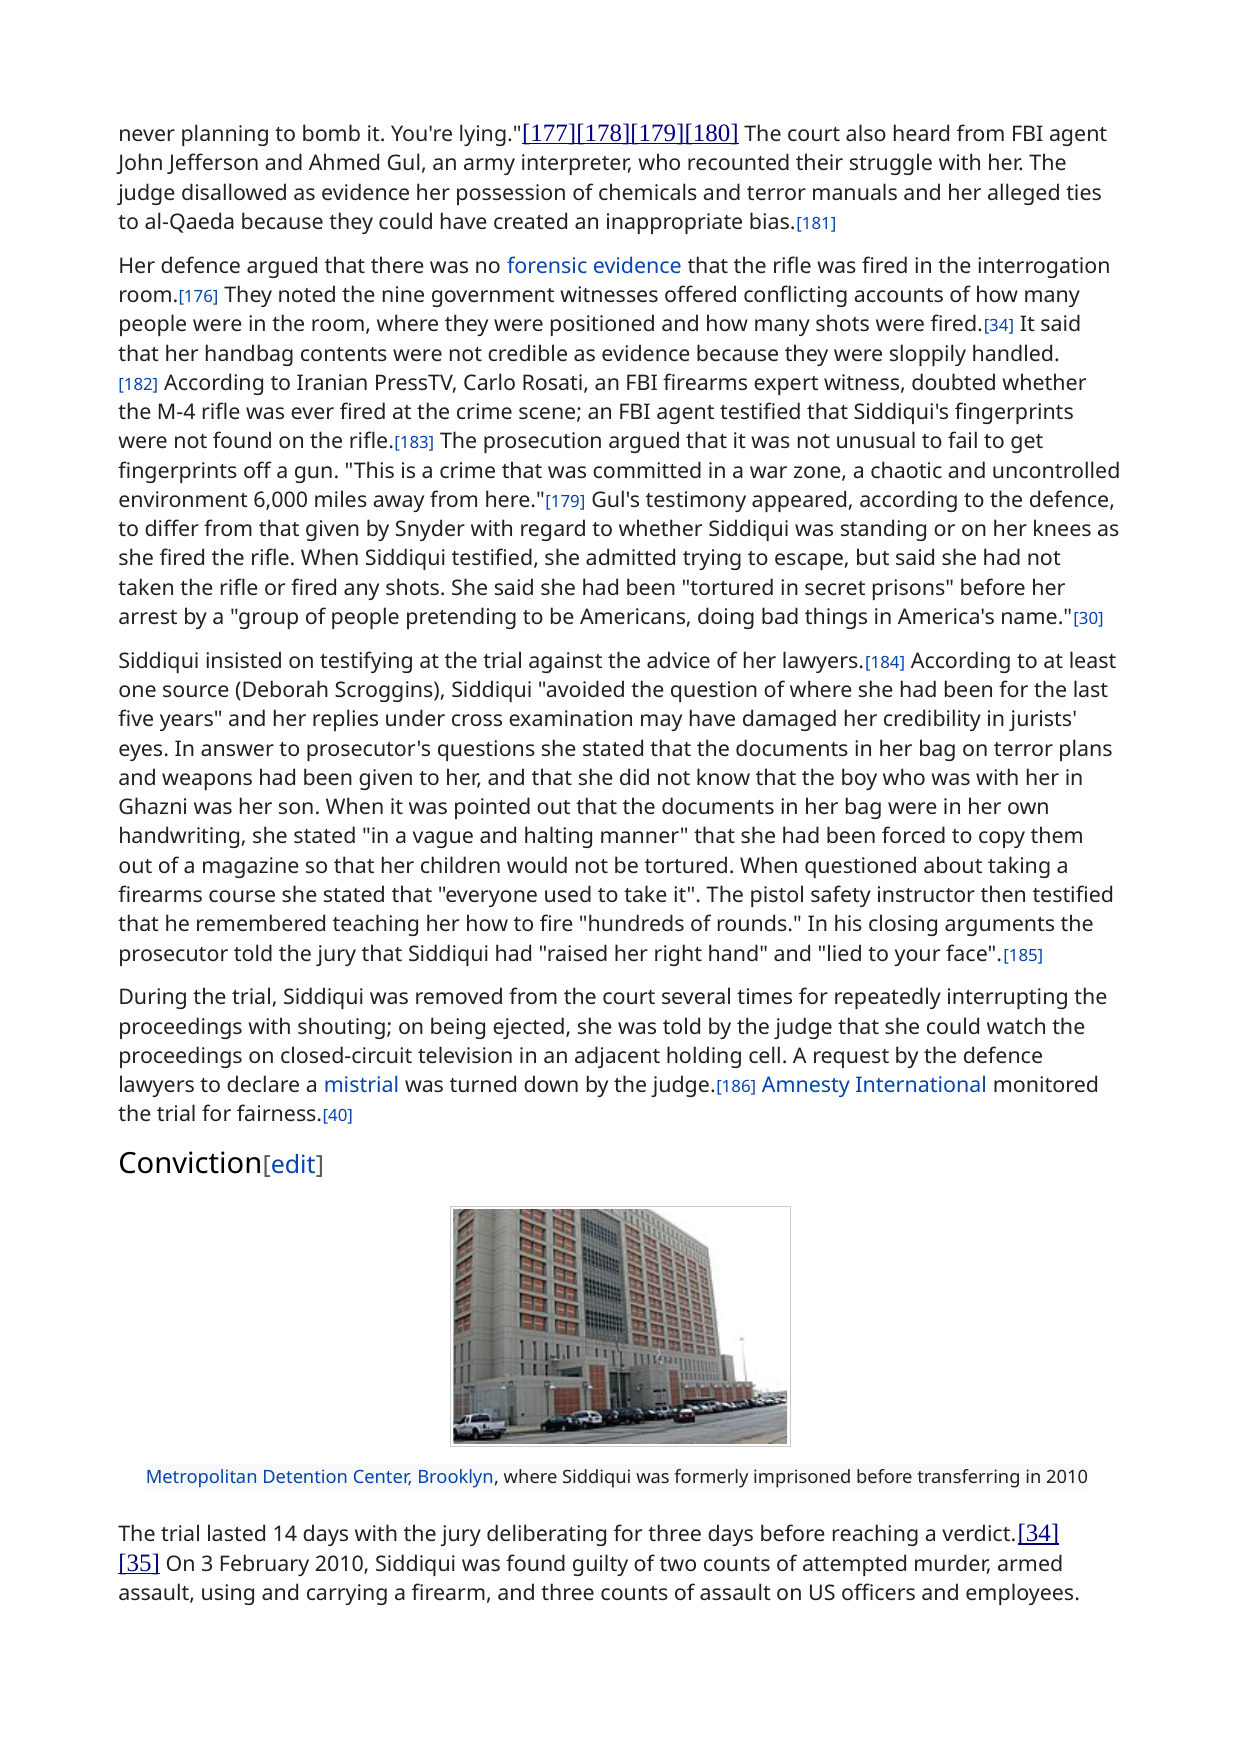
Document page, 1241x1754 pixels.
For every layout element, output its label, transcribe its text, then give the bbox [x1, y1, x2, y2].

text Siddiqui insisted on testifying at the trial against the advice of her lawyers.[184] According to at least one source (Deborah Scroggins), Siddiqui "avoided the question of where she had been for the last five years" and her replies under cross examination may have damaged her credibility in jurists' eyes. In answer to prosecutor's questions she stated that the documents in her bag on terror plans and weapons had been given to her, and that she did not know that the boy who was with her in Ghazni was her son. When it was pointed out that the documents in her bag were in her own handwriting, she stated "in a vague and halting manner" that she had been forced to copy them out of a magazine so that her children would not be tortured. When questioned about taking a firearms course she stated that "everyone used to take it". The pistol safety instructor then testified that he remembered teaching her how to fire "hundreds of rounds." In his closing arguments the prosecutor told the jury that Siddiqui had "raised her right hand" and "lied to your face".[185] [118, 645, 1122, 967]
picture [453, 1209, 788, 1444]
text Her defence argued that there was no forensic evidence that the rifle was fired in the interrogation room.[176] They noted the nine government witnesses offered conflicting accounts of how many people were in the room, where they were positioned and how many shots were fired.[34] It said that her handbag contents were not credible as evidence because they were sloppily handled.[182] According to Iranian PressTV, Carlo Rosati, an FBI firearms expert witness, doubted whether the M-4 rifle was ever fired at the crime scene; an FBI agent testified that Siddiqui's fingerprints were not found on the rifle.[183] The prosecution argued that it was not unusual to fail to get fingerprints off a gun. "This is a crime that was committed in a war zone, a chaotic and uncontrolled environment 6,000 miles away from here."[179] Gul's testimony appeared, according to the defence, to differ from that given by Snyder with regard to whether Siddiqui was standing or on her knees as she fired the rifle. When Siddiqui testified, she admitted trying to escape, but said she had not taken the rifle or fired any shots. She said she had been "tortured in secret prisons" before her arrest by a "group of people pretending to be Americans, doing bad things in America's name."[30] [118, 250, 1122, 631]
text Metropolitan Detention Center, Brooklyn, where Siddiqui was formerly imprisoned before transferring in 2010 [123, 1464, 1122, 1489]
text The trial lasted 14 days with the jury deliberating for three days before reaching a verdict.[34][35] On 3 February 2010, Siddiqui was found guilty of two counts of attempted murder, armed assault, using and carrying a firearm, and three counts of assault on US officers and employees. [118, 1518, 1122, 1607]
text never planning to bomb it. You're lying."[177][178][179][180] The court also heard from FBI agent John Jefferson and Ahmed Gul, an army interpreter, who recounted their struggle with her. The judge disallowed as evidence her possession of chemicals and terror manuals and her alleged ties to al-Qaeda because they could have created an inappropriate bias.[181] [118, 118, 1122, 236]
text During the trial, Siddiqui was removed from the court several times for repeatedly interrupting the proceedings with shouting; on being ejected, she was told by the judge that she could watch the proceedings on closed-circuit television in an adjacent holding cell. A request by the defence lawyers to declare a mistrial was turned down by the judge.[186] Amnesty International monitored the trial for fairness.[40] [118, 982, 1122, 1128]
subtitle Conviction[edit] [118, 1143, 1122, 1182]
